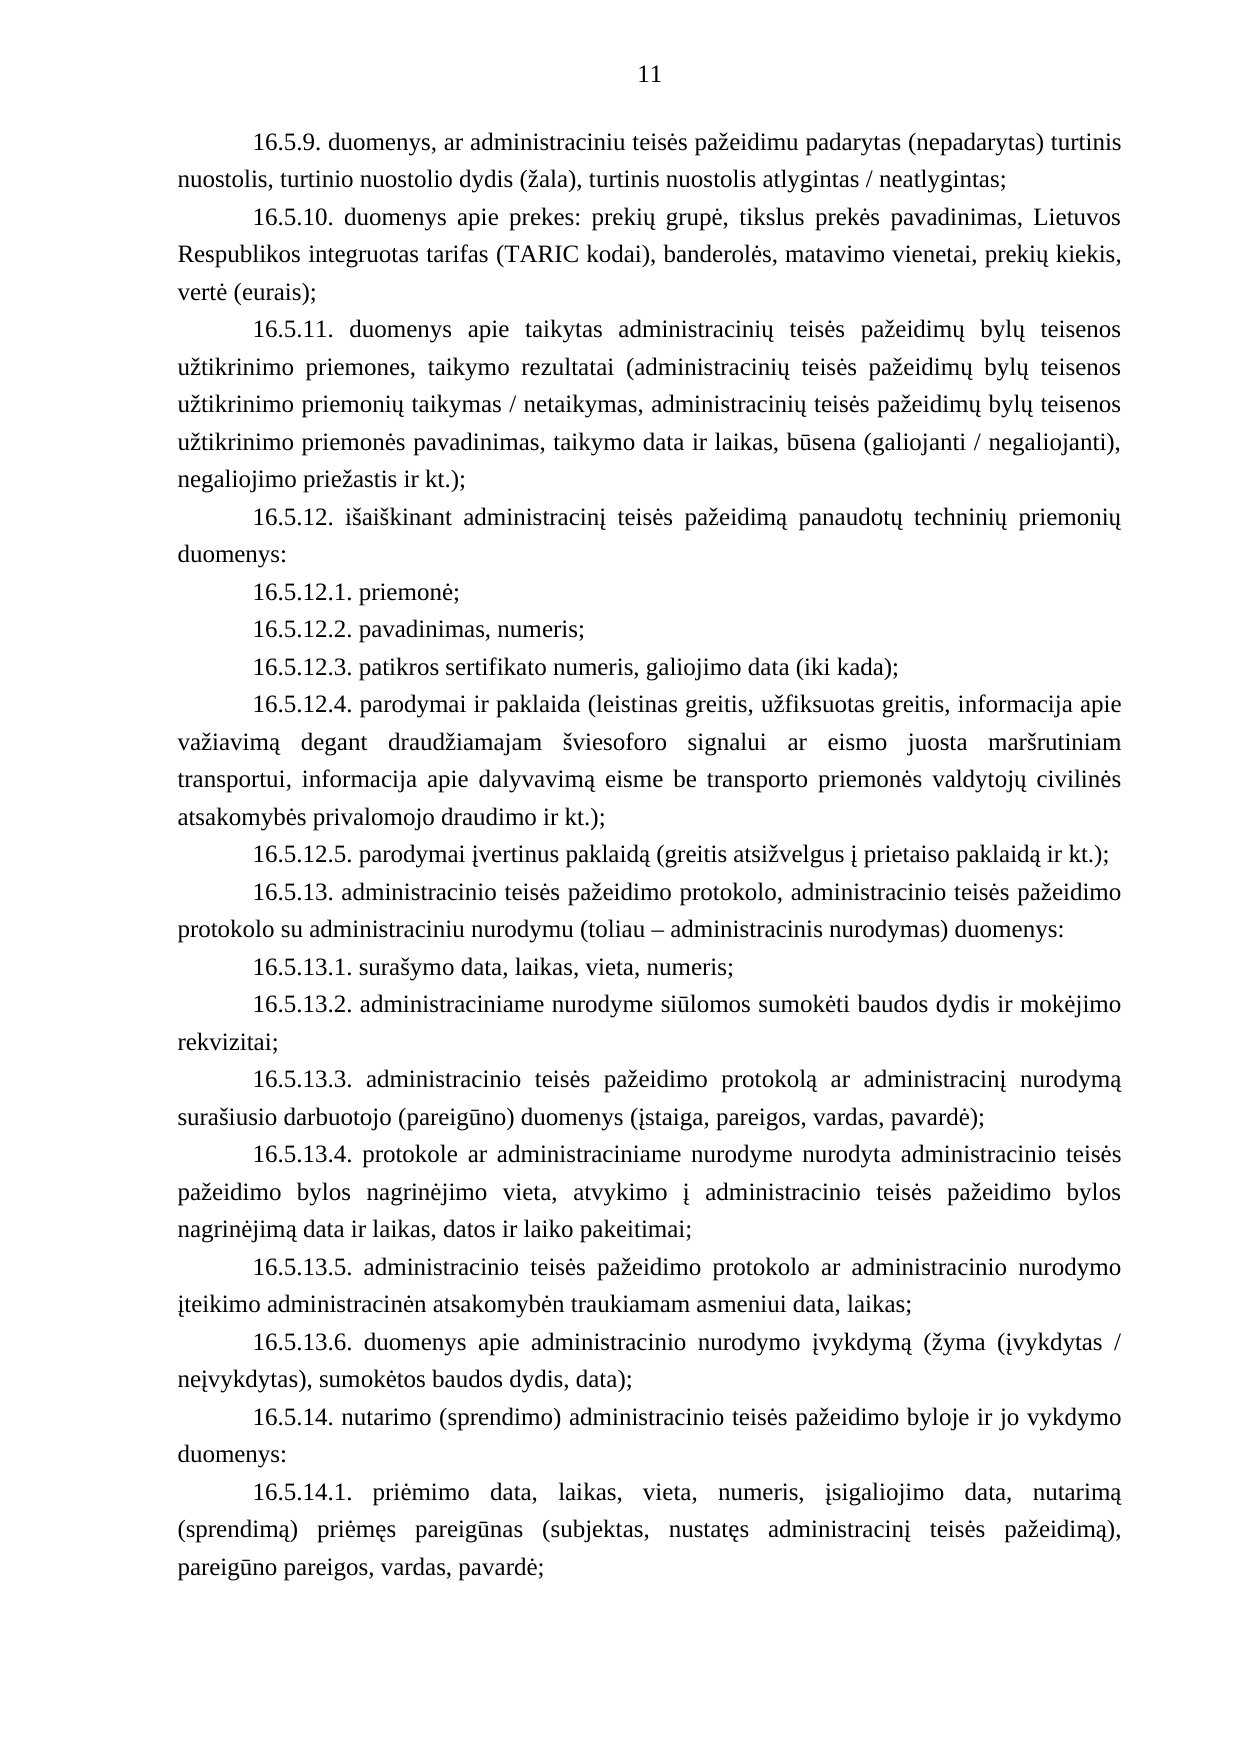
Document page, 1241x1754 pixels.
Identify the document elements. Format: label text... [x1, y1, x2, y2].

text 16.5.11. duomenys apie taikytas administracinių teisės pažeidimų bylų teisenos užtikrinimo priemones, taikymo rezultatai (administracinių teisės pažeidimų bylų teisenos užtikrinimo priemonių taikymas / netaikymas, administracinių teisės pažeidimų bylų teisenos užtikrinimo priemonės pavadinimas, taikymo data ir laikas, būsena (galiojanti / negaliojanti), negaliojimo priežastis ir kt.); [177, 306, 1122, 493]
text 16.5.13.5. administracinio teisės pažeidimo protokolo ar administracinio nurodymo įteikimo administracinėn atsakomybėn traukiamam asmeniui data, laikas; [177, 1243, 1122, 1318]
text 16.5.14. nutarimo (sprendimo) administracinio teisės pažeidimo byloje ir jo vykdymo duomenys: [177, 1393, 1122, 1468]
text 16.5.12. išaiškinant administracinį teisės pažeidimą panaudotų techninių priemonių duomenys: [177, 493, 1122, 568]
text 16.5.13.1. surašymo data, laikas, vieta, numeris; [177, 943, 1122, 981]
text 16.5.12.5. parodymai įvertinus paklaidą (greitis atsižvelgus į prietaiso paklaidą ir kt.); [177, 831, 1122, 868]
text 16.5.9. duomenys, ar administraciniu teisės pažeidimu padarytas (nepadarytas) turtinis nuostolis, turtinio nuostolio dydis (žala), turtinis nuostolis atlygintas / neatlygintas; [177, 118, 1122, 193]
text 16.5.14.1. priėmimo data, laikas, vieta, numeris, įsigaliojimo data, nutarimą (sprendimą) priėmęs pareigūnas (subjektas, nustatęs administracinį teisės pažeidimą), pareigūno pareigos, vardas, pavardė; [177, 1468, 1122, 1581]
text 16.5.12.1. priemonė; [177, 568, 1122, 606]
text 16.5.13.2. administraciniame nurodyme siūlomos sumokėti baudos dydis ir mokėjimo rekvizitai; [177, 981, 1122, 1056]
text 16.5.13. administracinio teisės pažeidimo protokolo, administracinio teisės pažeidimo protokolo su administraciniu nurodymu (toliau – administracinis nurodymas) duomenys: [177, 868, 1122, 943]
text 16.5.12.2. pavadinimas, numeris; [177, 606, 1122, 643]
text 16.5.13.4. protokole ar administraciniame nurodyme nurodyta administracinio teisės pažeidimo bylos nagrinėjimo vieta, atvykimo į administracinio teisės pažeidimo bylos nagrinėjimą data ir laikas, datos ir laiko pakeitimai; [177, 1131, 1122, 1243]
text 16.5.13.3. administracinio teisės pažeidimo protokolą ar administracinį nurodymą surašiusio darbuotojo (pareigūno) duomenys (įstaiga, pareigos, vardas, pavardė); [177, 1056, 1122, 1131]
text 16.5.13.6. duomenys apie administracinio nurodymo įvykdymą (žyma (įvykdytas / neįvykdytas), sumokėtos baudos dydis, data); [177, 1318, 1122, 1393]
text 16.5.10. duomenys apie prekes: prekių grupė, tikslus prekės pavadinimas, Lietuvos Respublikos integruotas tarifas (TARIC kodai), banderolės, matavimo vienetai, prekių kiekis, vertė (eurais); [177, 193, 1122, 306]
text 16.5.12.3. patikros sertifikato numeris, galiojimo data (iki kada); [177, 643, 1122, 681]
text 16.5.12.4. parodymai ir paklaida (leistinas greitis, užfiksuotas greitis, informacija apie važiavimą degant draudžiamajam šviesoforo signalui ar eismo juosta maršrutiniam transportui, informacija apie dalyvavimą eisme be transporto priemonės valdytojų civilinės atsakomybės privalomojo draudimo ir kt.); [177, 681, 1122, 831]
